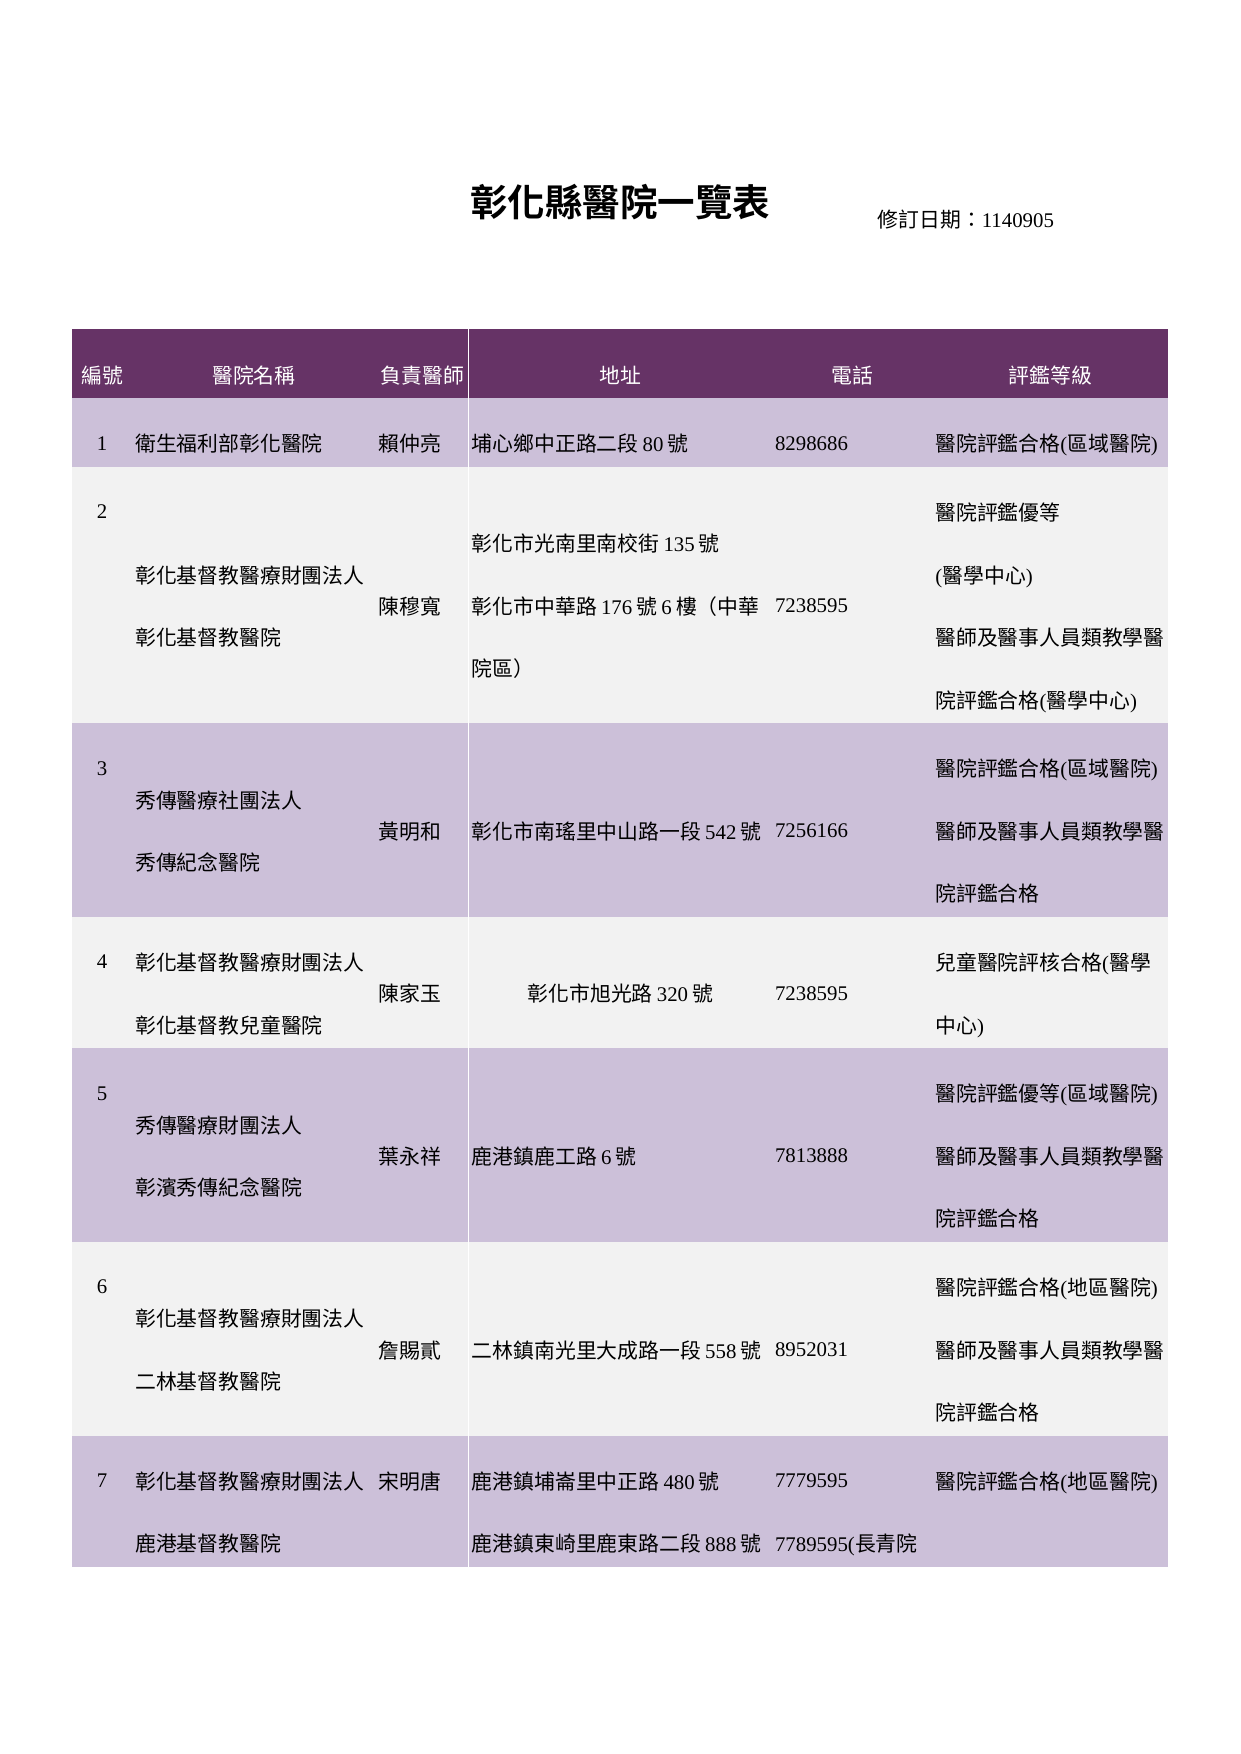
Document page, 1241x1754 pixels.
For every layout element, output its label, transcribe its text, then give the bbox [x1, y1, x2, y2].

text 修訂日期：1140905 [877, 203, 1091, 233]
table_cell 8298686 [772, 398, 932, 467]
table_header 編號 [72, 329, 132, 398]
table_cell 7238595 [772, 917, 932, 1048]
table_cell 彰化市南瑤里中山路一段542號 [469, 723, 772, 917]
table_header 評鑑等級 [932, 329, 1168, 398]
table_cell 彰化市光南里南校街135號 彰化市中華路176號6樓（中華院區） [469, 467, 772, 723]
table_header 負責醫師 [375, 329, 468, 398]
table_cell 醫院評鑑合格(地區醫院) 醫師及醫事人員類教學醫院評鑑合格 [932, 1242, 1168, 1436]
table_cell 醫院評鑑合格(區域醫院)醫師及醫事人員類教學醫院評鑑合格 [932, 723, 1168, 917]
table_cell 醫院評鑑合格(地區醫院) [932, 1436, 1168, 1567]
table_cell 醫院評鑑合格(區域醫院) [932, 398, 1168, 467]
table_cell 彰化基督教醫療財團法人鹿港基督教醫院 [132, 1436, 375, 1567]
table_cell 彰化基督教醫療財團法人彰化基督教兒童醫院 [132, 917, 375, 1048]
table_cell 詹賜貳 [375, 1242, 468, 1436]
table_cell 1 [72, 398, 132, 467]
table_cell 兒童醫院評核合格(醫學中心) [932, 917, 1168, 1048]
table_cell 二林鎮南光里大成路一段558號 [469, 1242, 772, 1436]
table_header 醫院名稱 [132, 329, 375, 398]
table_cell 秀傳醫療財團法人 彰濱秀傳紀念醫院 [132, 1048, 375, 1242]
table_cell 彰化基督教醫療財團法人彰化基督教醫院 [132, 467, 375, 723]
table_cell 鹿港鎮鹿工路6號 [469, 1048, 772, 1242]
table_cell 5 [72, 1048, 132, 1242]
subtitle 彰化縣醫院一覽表 [187, 158, 1106, 252]
table_cell 鹿港鎮埔崙里中正路480號 鹿港鎮東崎里鹿東路二段888號 [469, 1436, 772, 1567]
table_header 電話 [772, 329, 932, 398]
table_cell 彰化基督教醫療財團法人二林基督教醫院 [132, 1242, 375, 1436]
table_cell 衛生福利部彰化醫院 [132, 398, 375, 467]
table_cell 賴仲亮 [375, 398, 468, 467]
table_cell 醫院評鑑優等 (醫學中心) 醫師及醫事人員類教學醫院評鑑合格(醫學中心) [932, 467, 1168, 723]
table_cell 3 [72, 723, 132, 917]
table_cell 彰化市旭光路320號 [469, 917, 772, 1048]
table_cell 陳穆寬 [375, 467, 468, 723]
table_cell 2 [72, 467, 132, 723]
table_header 地址 [469, 329, 772, 398]
table_cell 埔心鄉中正路二段80號 [469, 398, 772, 467]
table_cell 7238595 [772, 467, 932, 723]
table_cell 秀傳醫療社團法人 秀傳紀念醫院 [132, 723, 375, 917]
table_cell 黃明和 [375, 723, 468, 917]
table_cell 6 [72, 1242, 132, 1436]
table_cell 宋明唐 [375, 1436, 468, 1567]
table_cell 7256166 [772, 723, 932, 917]
table_cell 陳家玉 [375, 917, 468, 1048]
table_cell 醫院評鑑優等(區域醫院) 醫師及醫事人員類教學醫院評鑑合格 [932, 1048, 1168, 1242]
table_cell 7779595 7789595(長青院 [772, 1436, 932, 1567]
table_cell 7813888 [772, 1048, 932, 1242]
table_cell 4 [72, 917, 132, 1048]
table_cell 7 [72, 1436, 132, 1567]
table_cell 8952031 [772, 1242, 932, 1436]
table_cell 葉永祥 [375, 1048, 468, 1242]
